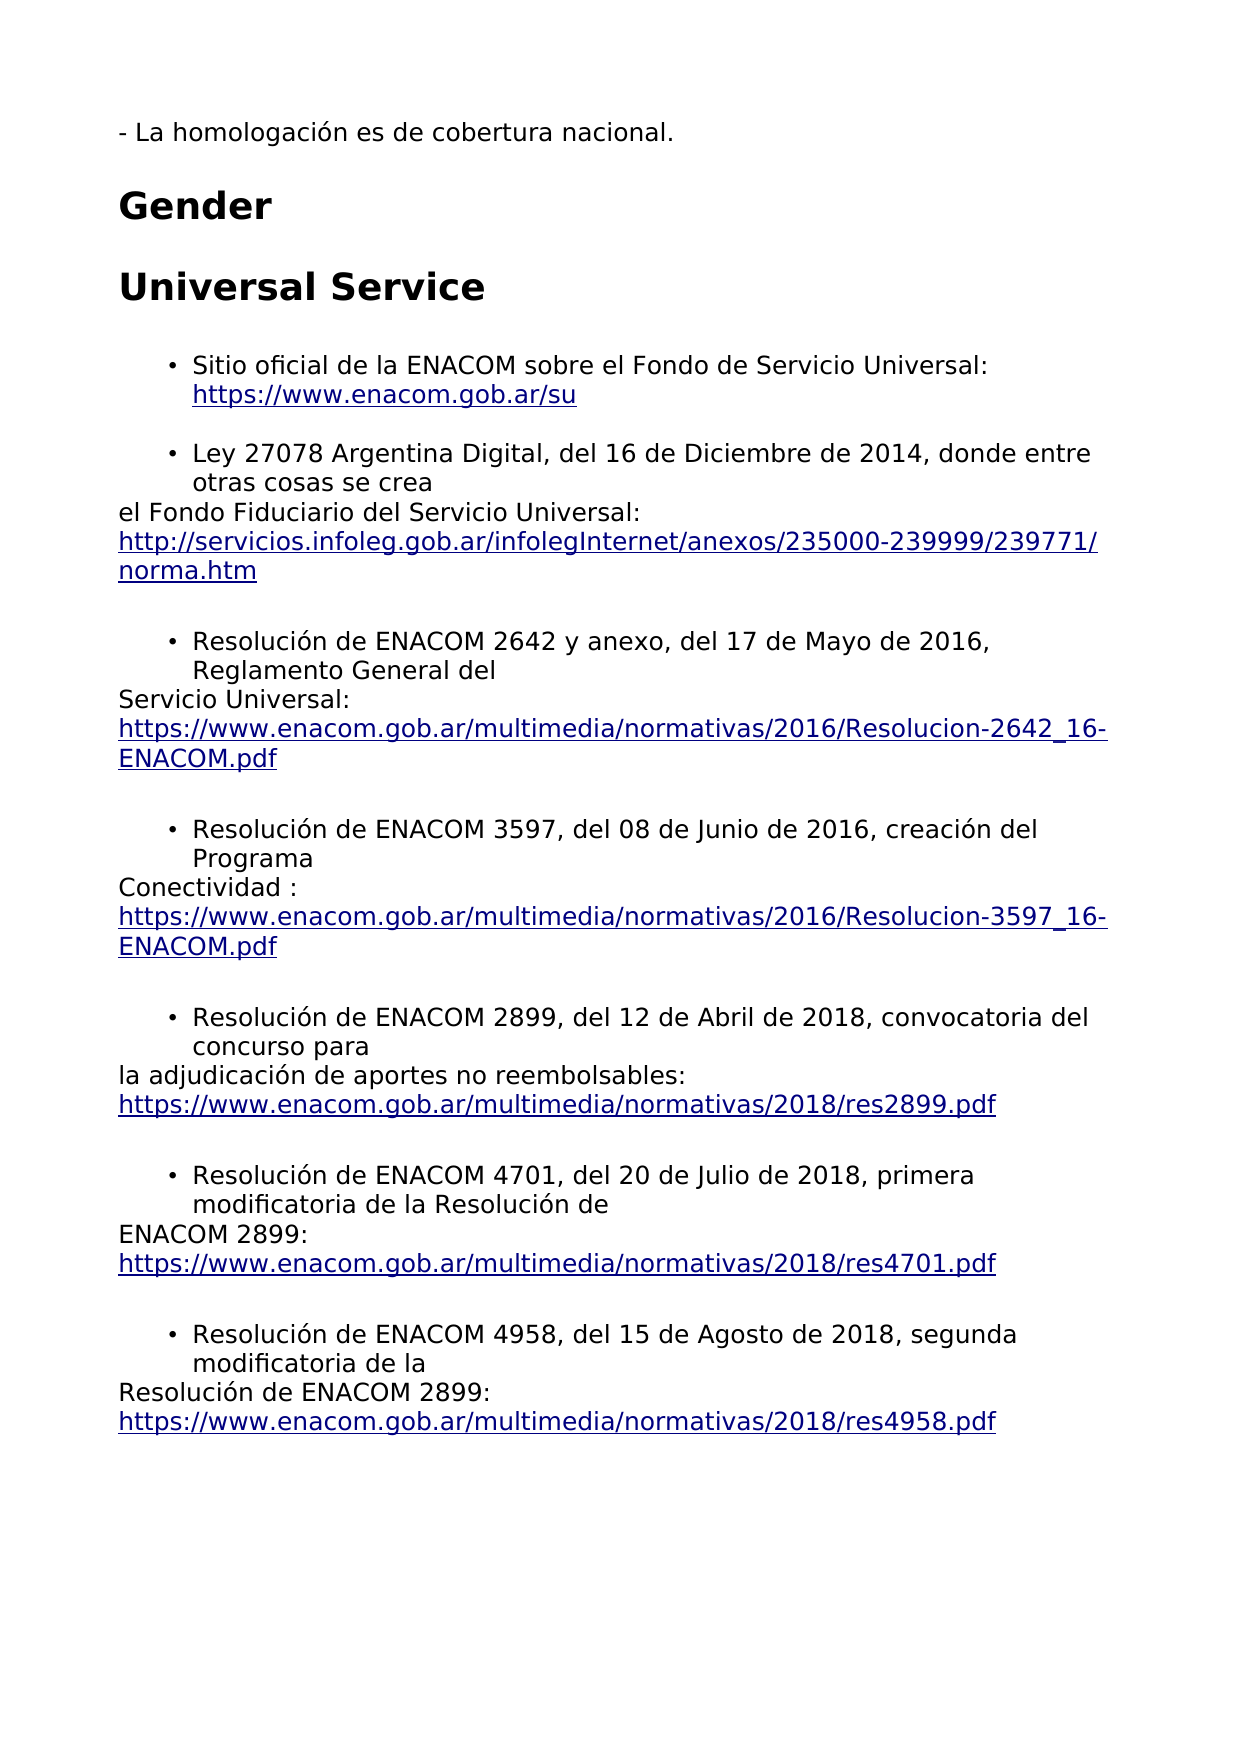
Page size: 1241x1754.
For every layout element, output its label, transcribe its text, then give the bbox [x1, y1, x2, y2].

text - La homologación es de cobertura nacional. [118, 118, 1122, 147]
text el Fondo Fiduciario del Servicio Universal: http://servicios.infoleg.gob.ar/infolegInternet/anexos/235000-239999/239771/norma.htm [118, 498, 1122, 585]
list Resolución de ENACOM 2642 y anexo, del 17 de Mayo de 2016, Reglamento General del [177, 627, 1122, 686]
subtitle Gender [118, 185, 1122, 228]
subtitle Universal Service [118, 266, 1122, 309]
text ENACOM 2899: https://www.enacom.gob.ar/multimedia/normativas/2018/res4701.pdf [118, 1220, 1122, 1278]
list Resolución de ENACOM 2899, del 12 de Abril de 2018, convocatoria del concurso para [177, 1003, 1122, 1061]
list Resolución de ENACOM 4958, del 15 de Agosto de 2018, segunda modificatoria de la [177, 1320, 1122, 1378]
text Conectividad : https://www.enacom.gob.ar/multimedia/normativas/2016/Resolucion-3597_16-ENACOM.pdf [118, 873, 1122, 961]
list Sitio oficial de la ENACOM sobre el Fondo de Servicio Universal: https://www.enacom.gob.ar/su [177, 352, 1122, 410]
list Ley 27078 Argentina Digital, del 16 de Diciembre de 2014, donde entre otras cosas se crea [177, 439, 1122, 498]
list Resolución de ENACOM 3597, del 08 de Junio de 2016, creación del Programa [177, 815, 1122, 873]
text Servicio Universal: https://www.enacom.gob.ar/multimedia/normativas/2016/Resolucion-2642_16-ENACOM.pdf [118, 686, 1122, 773]
text la adjudicación de aportes no reembolsables: https://www.enacom.gob.ar/multimedia/normativas/2018/res2899.pdf [118, 1061, 1122, 1119]
list Resolución de ENACOM 4701, del 20 de Julio de 2018, primera modificatoria de la Resolución de [177, 1161, 1122, 1220]
text Resolución de ENACOM 2899: https://www.enacom.gob.ar/multimedia/normativas/2018/res4958.pdf [118, 1378, 1122, 1437]
